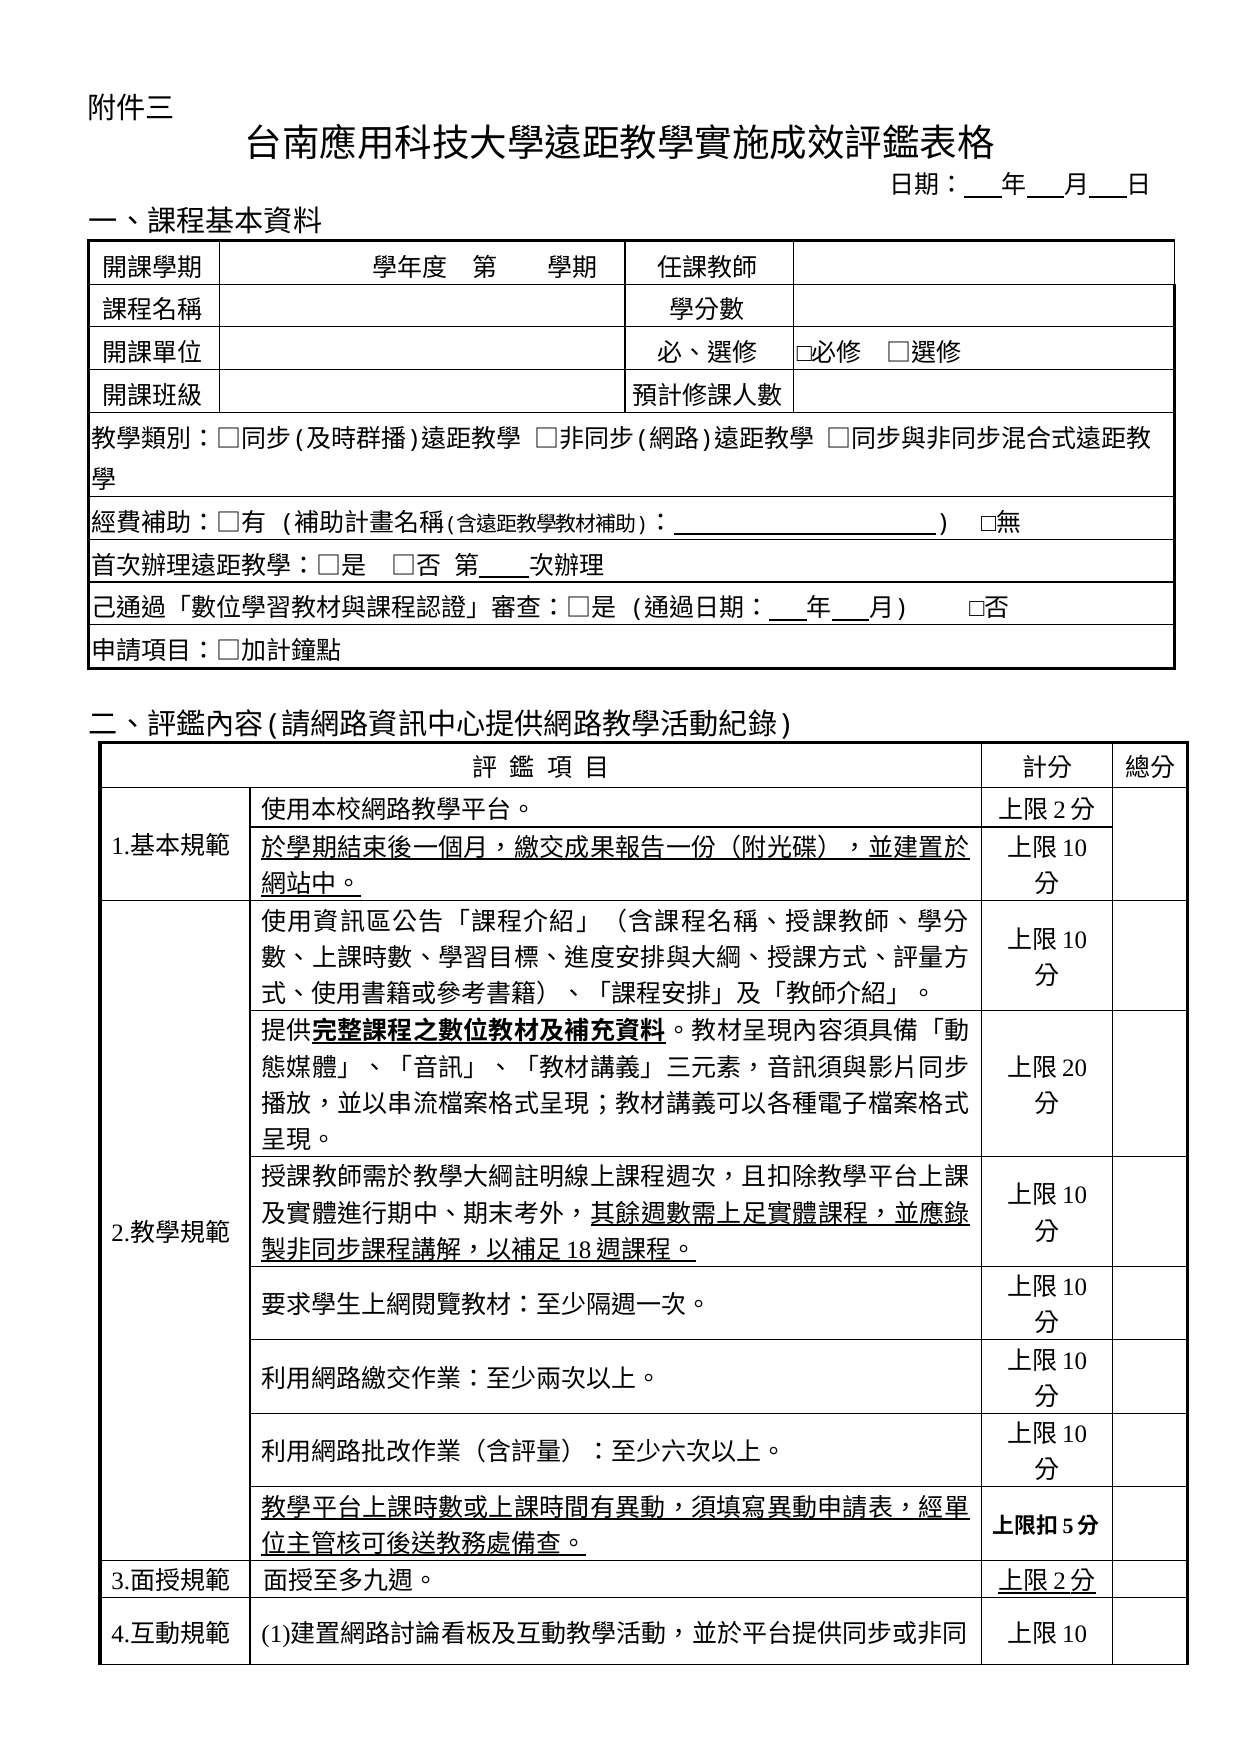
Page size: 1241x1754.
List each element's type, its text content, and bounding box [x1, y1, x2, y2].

table_cell [1113, 1487, 1186, 1560]
table_header 學年度 第 學期 [220, 242, 624, 283]
table_cell 開課單位 [90, 327, 219, 369]
table_header 開課學期 [90, 242, 219, 283]
table_cell 上限10分 [982, 1267, 1112, 1339]
table_cell 面授至多九週。 [251, 1561, 981, 1597]
table_cell [1113, 1267, 1186, 1339]
table_cell 上限2分 [982, 1561, 1112, 1597]
table_cell [1113, 788, 1186, 900]
table_header 評 鑑 項 目 [102, 744, 981, 787]
table_cell 提供完整課程之數位教材及補充資料。教材呈現內容須具備「動態媒體」、「音訊」、「教材講義」三元素，音訊須與影片同步播放，並以串流檔案格式呈現；教材講義可以各種電子檔案格式呈現。 [251, 1011, 981, 1156]
table_header [794, 242, 1174, 283]
table_header 任課教師 [626, 242, 793, 283]
table_cell 使用資訊區公告「課程介紹」（含課程名稱、授課教師、學分數、上課時數、學習目標、進度安排與大綱、授課方式、評量方式、使用書籍或參考書籍）、「課程安排」及「教師介紹」。 [251, 901, 981, 1010]
table_header 計分 [982, 744, 1112, 787]
table_cell 上限10分 [982, 1157, 1112, 1266]
table_cell [220, 327, 624, 369]
text 日期： 年 月 日 [235, 164, 1152, 201]
table_cell 預計修課人數 [626, 370, 793, 412]
table_cell 開課班級 [90, 370, 219, 412]
text 台南應用科技大學遠距教學實施成效評鑑表格 [87, 126, 1152, 164]
table_cell 上限10分 [982, 1340, 1112, 1413]
table_cell 上限扣5分 [982, 1487, 1112, 1560]
table_cell 上限20分 [982, 1011, 1112, 1156]
table_cell 教學平台上課時數或上課時間有異動，須填寫異動申請表，經單位主管核可後送教務處備查。 [251, 1487, 981, 1560]
table_cell [220, 285, 624, 326]
table_cell 上限2分 [982, 788, 1112, 826]
table_cell 使用本校網路教學平台。 [251, 788, 981, 826]
table_cell [220, 370, 624, 412]
table_cell 上限10分 [982, 1414, 1112, 1486]
table_cell 2.教學規範 [102, 901, 249, 1560]
table_cell (1)建置網路討論看板及互動教學活動，並於平台提供同步或非同 [251, 1598, 981, 1664]
text 一、課程基本資料 [89, 201, 1152, 239]
table_cell 上限10 [982, 1598, 1112, 1664]
table_cell [1113, 1011, 1186, 1156]
table_cell 要求學生上網閱覽教材：至少隔週一次。 [251, 1267, 981, 1339]
table_cell 3.面授規範 [102, 1561, 249, 1597]
table_cell [1113, 901, 1186, 1010]
table_cell [794, 370, 1173, 412]
table_cell 利用網路繳交作業：至少兩次以上。 [251, 1340, 981, 1413]
table_cell 授課教師需於教學大綱註明線上課程週次，且扣除教學平台上課及實體進行期中、期末考外，其餘週數需上足實體課程，並應錄製非同步課程講解，以補足18週課程。 [251, 1157, 981, 1266]
table_cell [1113, 1561, 1186, 1597]
table_cell 上限10分 [982, 901, 1112, 1010]
table_cell 1.基本規範 [102, 788, 249, 900]
table_cell [1113, 1598, 1186, 1664]
text 二、評鑑內容(請網路資訊中心提供網路教學活動紀錄) [89, 707, 1152, 741]
table_cell 教學類別：□同步(及時群播)遠距教學 □非同步(網路)遠距教學 □同步與非同步混合式遠距教學 [90, 413, 1173, 496]
table_cell 己通過「數位學習教材與課程認證」審查：□是 (通過日期： 年 月) □否 [90, 583, 1173, 624]
table_cell [1113, 1414, 1186, 1486]
table_cell 必、選修 [626, 327, 793, 369]
table_cell □必修 □選修 [794, 327, 1173, 369]
table_cell 首次辦理遠距教學：□是 □否 第 次辦理 [90, 540, 1173, 581]
table_cell 4.互動規範 [102, 1598, 249, 1664]
table_cell 經費補助：□有 (補助計畫名稱(含遠距教學教材補助)： ) □無 [90, 497, 1173, 539]
table_cell 利用網路批改作業（含評量）：至少六次以上。 [251, 1414, 981, 1486]
table_cell [1113, 1157, 1186, 1266]
table_cell [1113, 1340, 1186, 1413]
table_header 總分 [1113, 744, 1186, 787]
table_cell 於學期結束後一個月，繳交成果報告一份（附光碟），並建置於網站中。 [251, 828, 981, 900]
table_cell 上限10分 [982, 828, 1112, 900]
table_cell [794, 285, 1173, 326]
text 附件三 [87, 89, 1152, 126]
table_cell 申請項目：□加計鐘點 [90, 625, 1173, 667]
table_cell 學分數 [626, 285, 793, 326]
table_cell 課程名稱 [90, 285, 219, 326]
